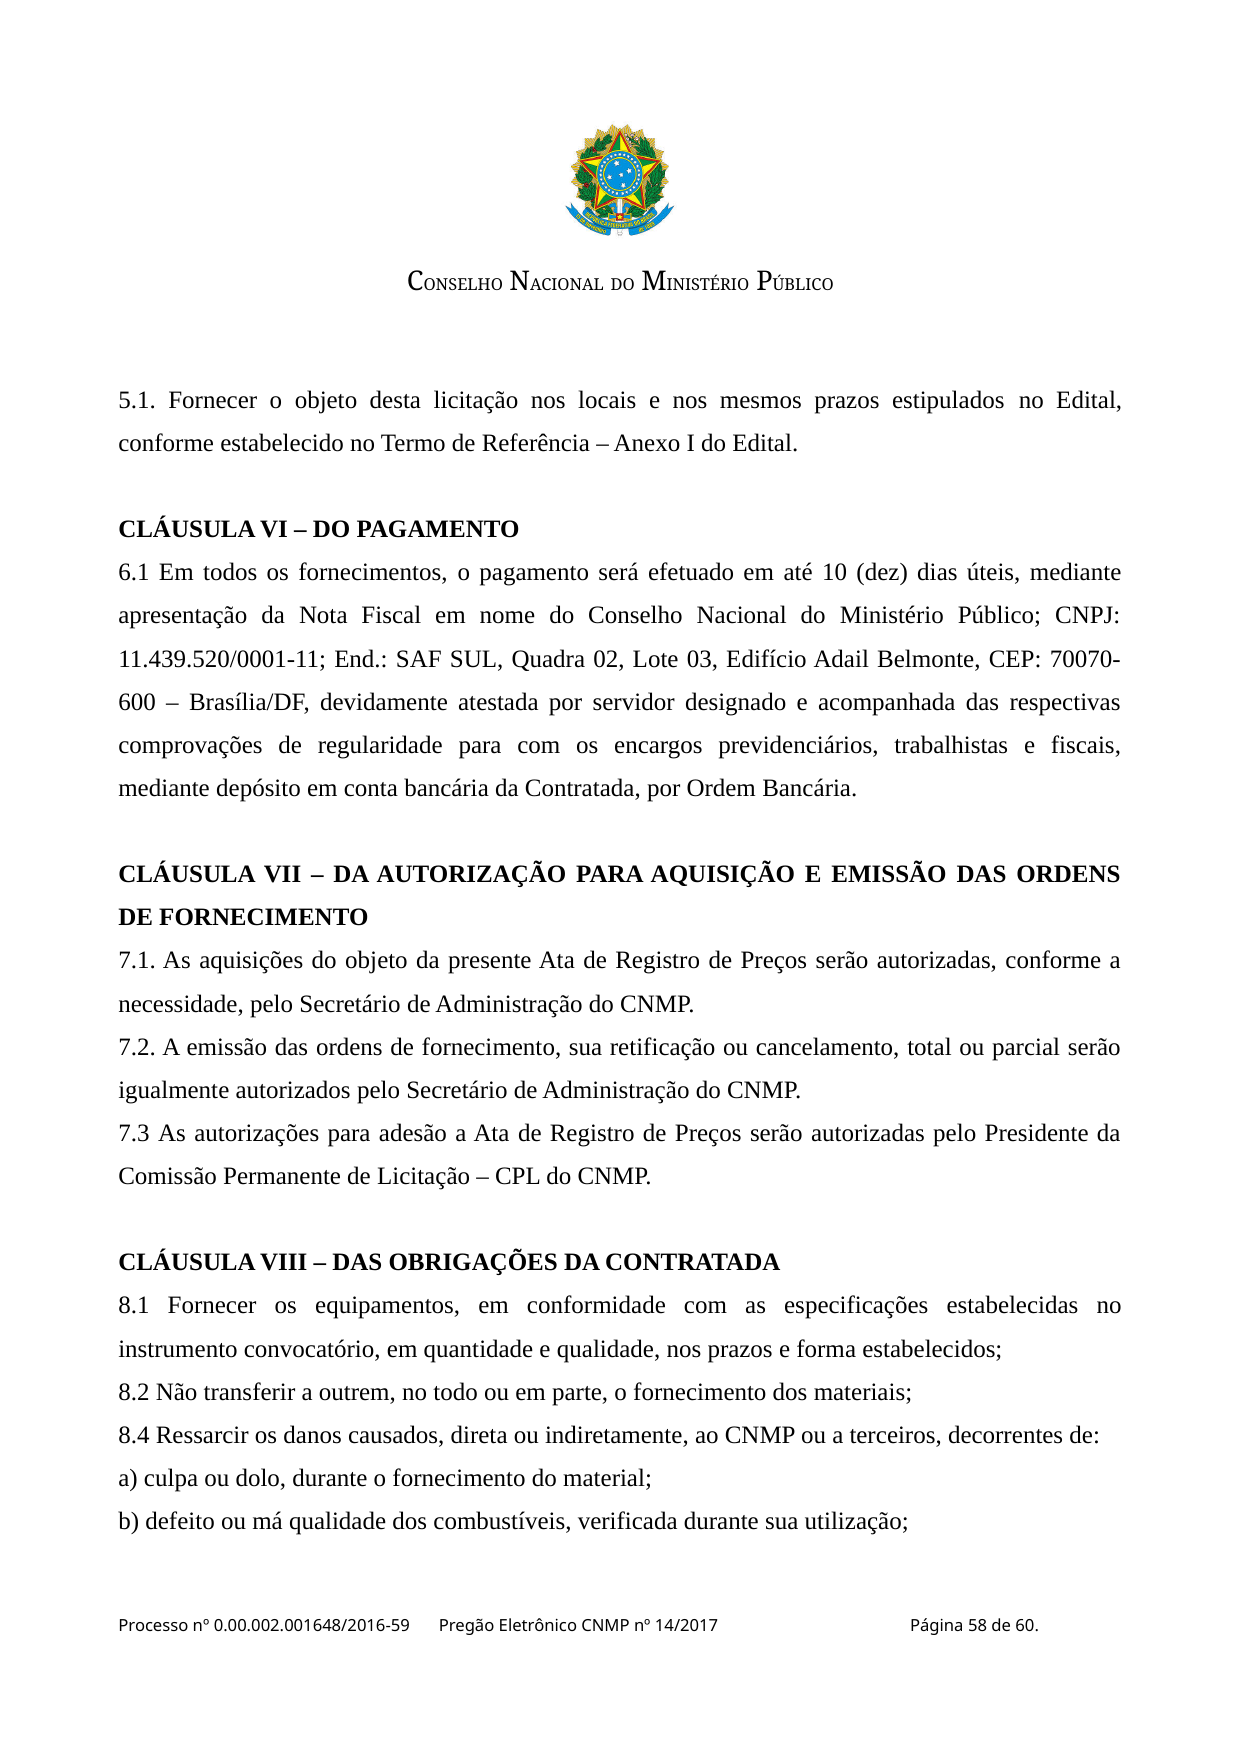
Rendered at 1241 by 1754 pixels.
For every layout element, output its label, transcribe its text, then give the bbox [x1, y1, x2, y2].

text 7.3 As autorizações para adesão a Ata de Registro de Preços serão autorizadas pelo Presidente da Comissão Permanente de Licitação – CPL do CNMP. [118, 1118, 1122, 1190]
text 7.2. A emissão das ordens de fornecimento, sua retificação ou cancelamento, total ou parcial serão igualmente autorizados pelo Secretário de Administração do CNMP. [118, 1032, 1122, 1104]
text CLÁUSULA VIII – DAS OBRIGAÇÕES DA CONTRATADA [118, 1247, 1122, 1276]
list b) defeito ou má qualidade dos combustíveis, verificada durante sua utilização; [118, 1506, 1122, 1535]
list a) culpa ou dolo, durante o fornecimento do material; [118, 1463, 1122, 1492]
list 8.4 Ressarcir os danos causados, direta ou indiretamente, ao CNMP ou a terceiros, decorrentes de: [118, 1420, 1122, 1449]
text CLÁUSULA VII – DA AUTORIZAÇÃO PARA AQUISIÇÃO E EMISSÃO DAS ORDENS DE FORNECIMENTO [118, 859, 1122, 931]
text 5.1. Fornecer o objeto desta licitação nos locais e nos mesmos prazos estipulados no Edital, conforme estabelecido no Termo de Referência – Anexo I do Edital. [118, 385, 1122, 457]
text CLÁUSULA VI – DO PAGAMENTO [118, 514, 1122, 543]
text 6.1 Em todos os fornecimentos, o pagamento será efetuado em até 10 (dez) dias úteis, mediante apresentação da Nota Fiscal em nome do Conselho Nacional do Ministério Público; CNPJ: 11.439.520/0001-11; End.: SAF SUL, Quadra 02, Lote 03, Edifício Adail Belmonte, CEP: 70070-600 – Brasília/DF, devidamente atestada por servidor designado e acompanhada das respectivas comprovações de regularidade para com os encargos previdenciários, trabalhistas e fiscais, mediante depósito em conta bancária da Contratada, por Ordem Bancária. [118, 557, 1122, 802]
text 7.1. As aquisições do objeto da presente Ata de Registro de Preços serão autorizadas, conforme a necessidade, pelo Secretário de Administração do CNMP. [118, 946, 1122, 1017]
list 8.1 Fornecer os equipamentos, em conformidade com as especificações estabelecidas no instrumento convocatório, em quantidade e qualidade, nos prazos e forma estabelecidos; [118, 1291, 1122, 1362]
list 8.2 Não transferir a outrem, no todo ou em parte, o fornecimento dos materiais; [118, 1377, 1122, 1406]
